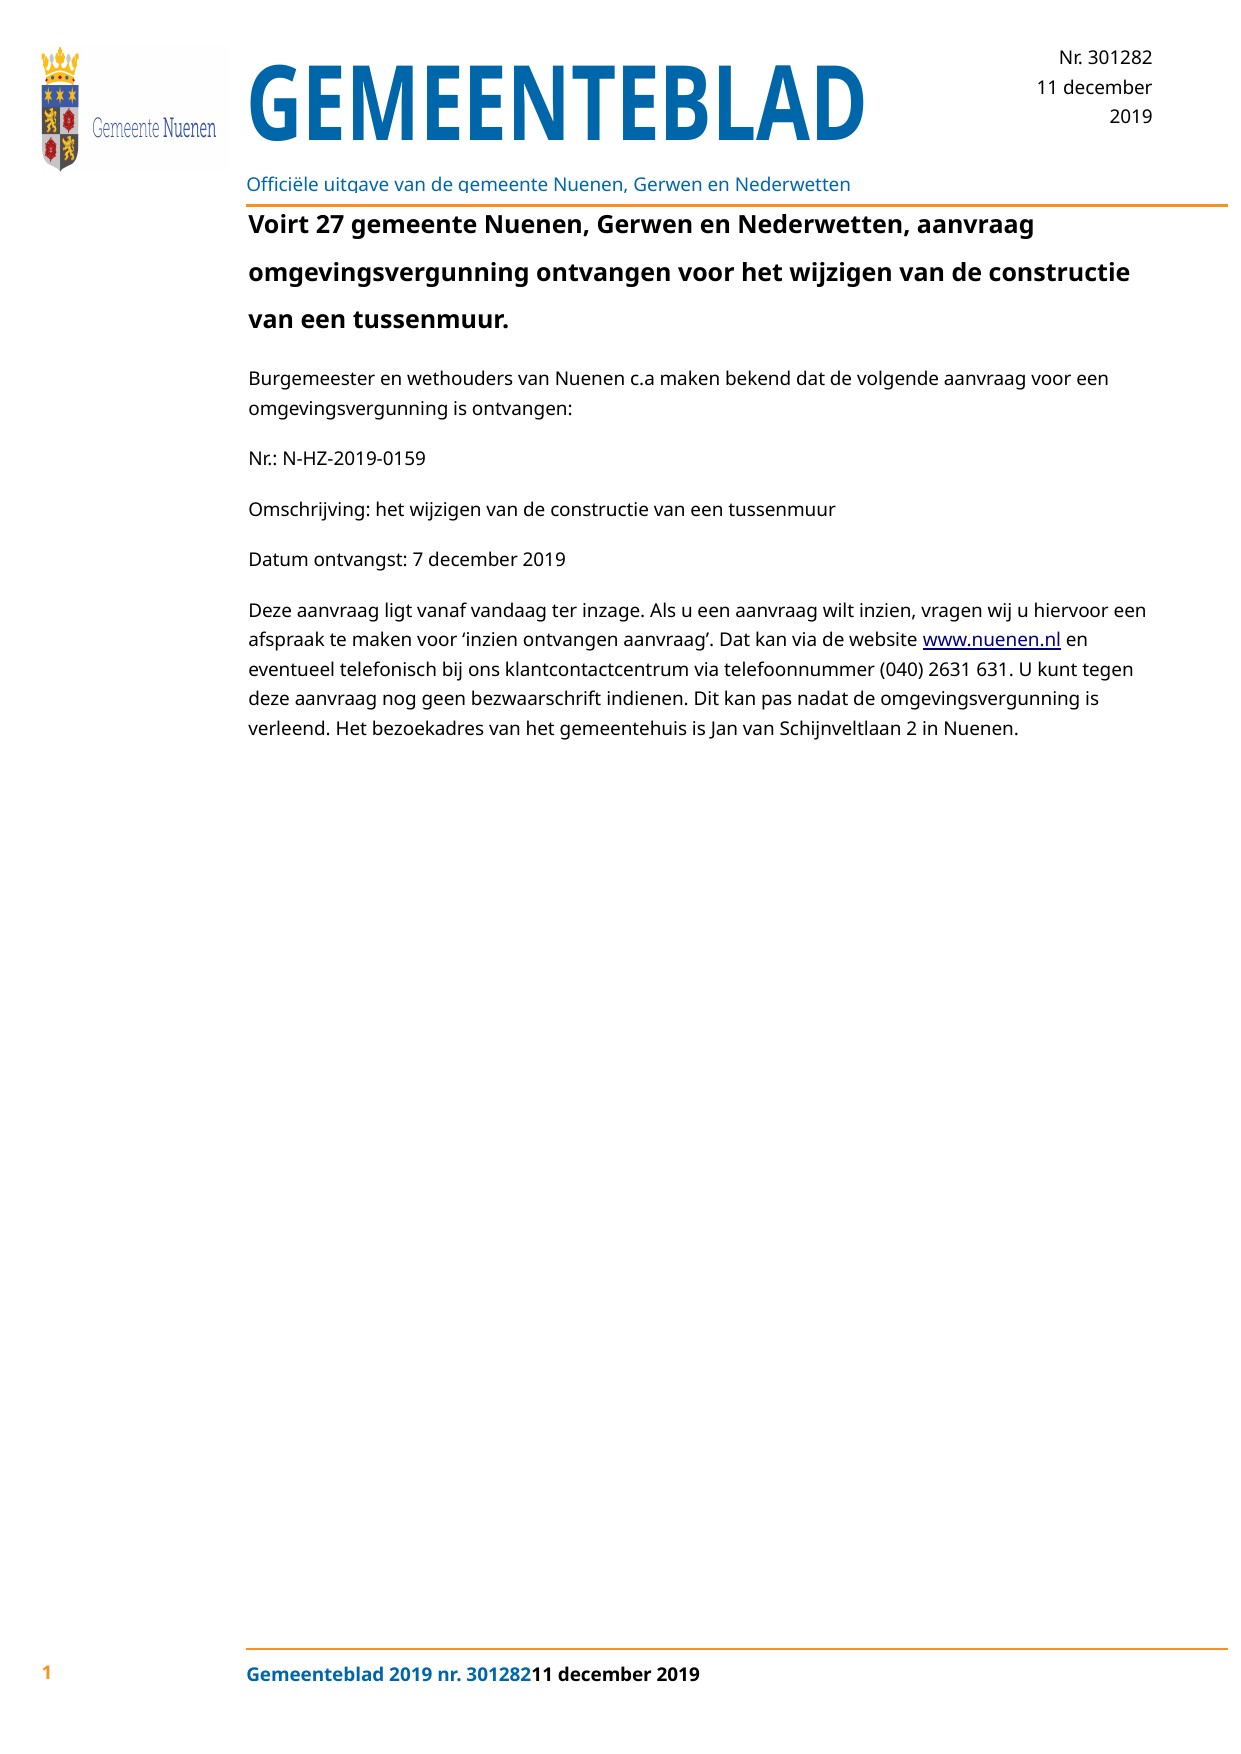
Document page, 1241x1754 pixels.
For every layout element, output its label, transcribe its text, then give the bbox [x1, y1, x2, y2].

text Datum ontvangst: 7 december 2019 [248, 546, 1152, 572]
text Deze aanvraag ligt vanaf vandaag ter inzage. Als u een aanvraag wilt inzien, vragen wij u hiervoor een afspraak te maken voor ‘inzien ontvangen aanvraag’. Dat kan via de website www.nuenen.nl en eventueel telefonisch bij ons klantcontactcentrum via telefoonnummer (040) 2631 631. U kunt tegen deze aanvraag nog geen bezwaarschrift indienen. Dit kan pas nadat de omgevingsvergunning is verleend. Het bezoekadres van het gemeentehuis is Jan van Schijnveltlaan 2 in Nuenen. [248, 597, 1152, 741]
picture [41, 47, 231, 172]
text Omschrijving: het wijzigen van de constructie van een tussenmuur [248, 496, 1152, 522]
text Burgemeester en wethouders van Nuenen c.a maken bekend dat de volgende aanvraag voor een omgevingsvergunning is ontvangen: [248, 366, 1152, 421]
text Nr.: N-HZ-2019-0159 [248, 446, 1152, 471]
text Voirt 27 gemeente Nuenen, Gerwen en Nederwetten, aanvraag omgevingsvergunning ontvangen voor het wijzigen van de constructie van een tussenmuur. [248, 207, 1152, 336]
